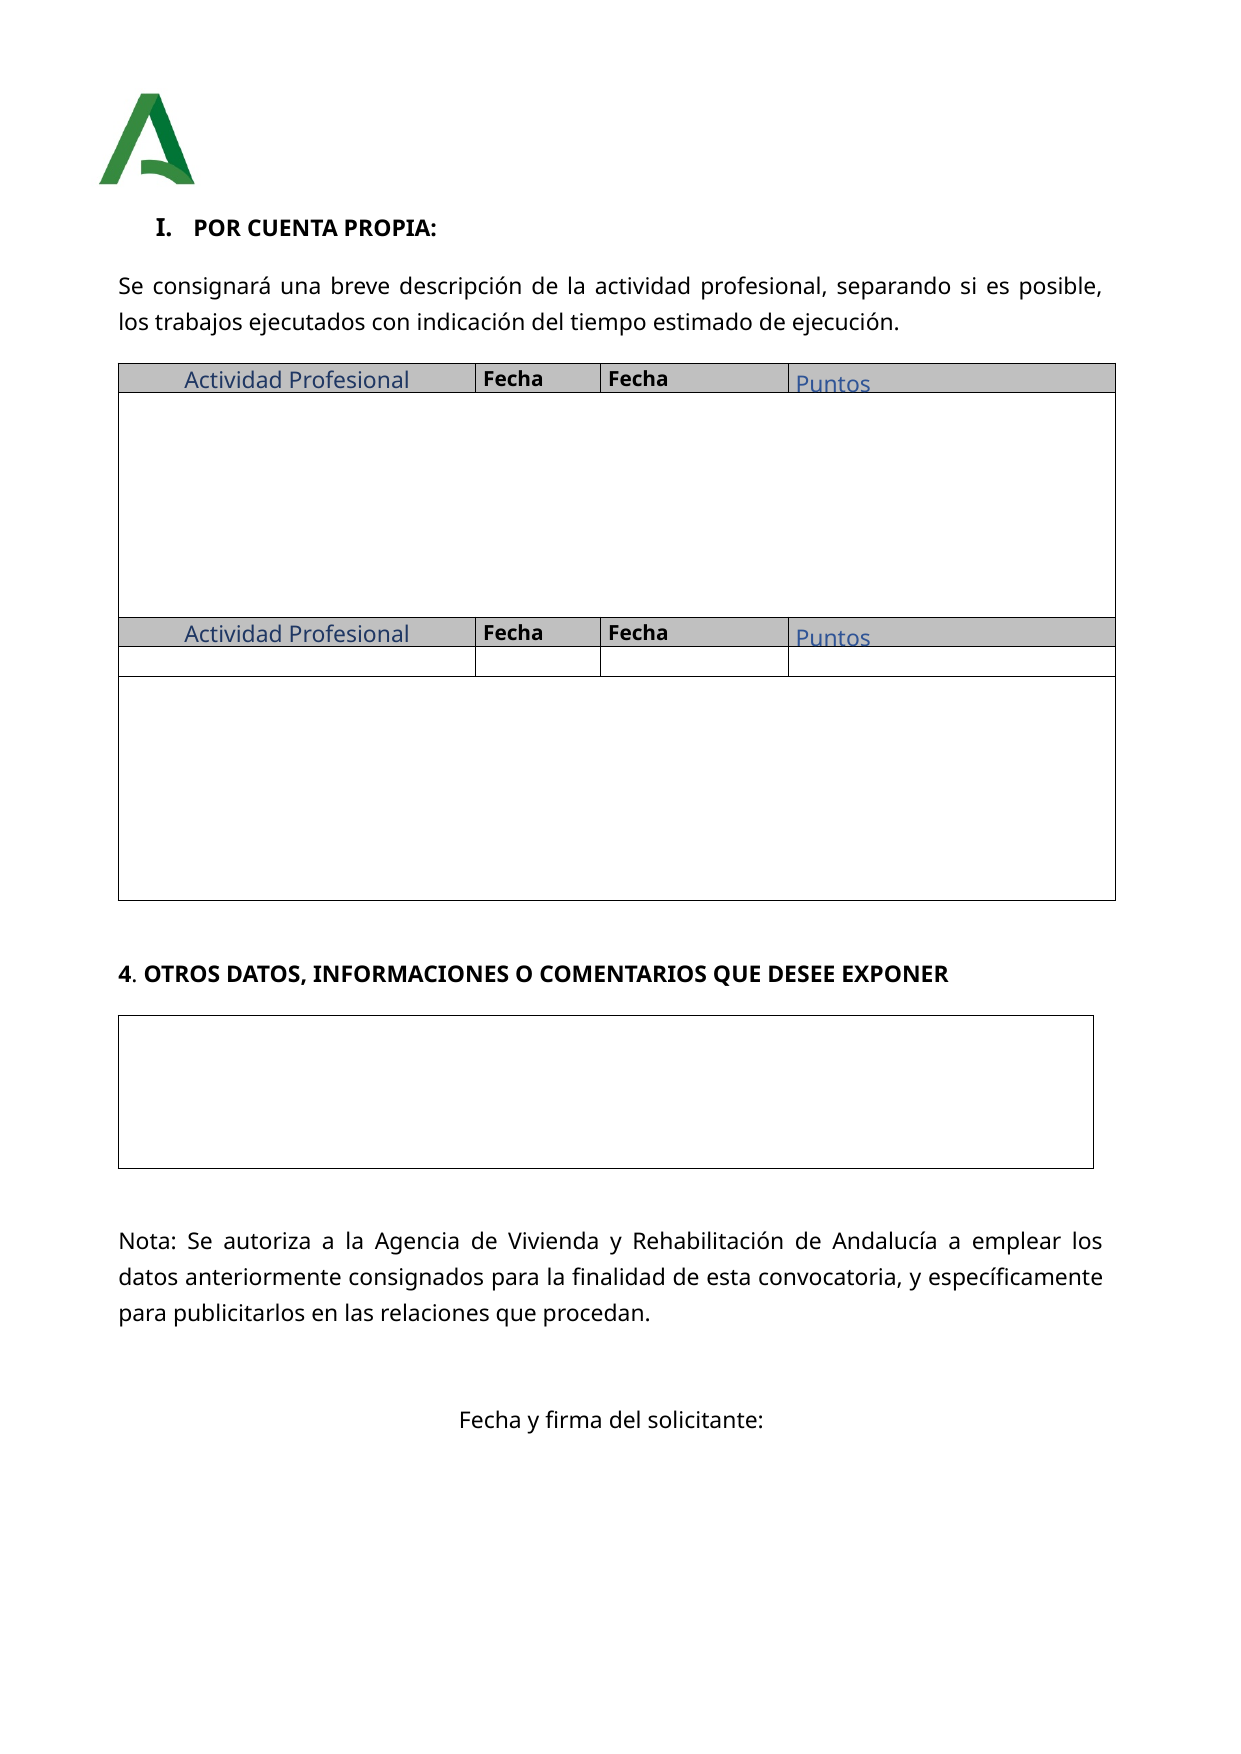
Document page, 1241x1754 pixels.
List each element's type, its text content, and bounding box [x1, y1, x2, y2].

picture [47, 88, 246, 189]
table_cell [601, 647, 788, 676]
text 4. OTROS DATOS, INFORMACIONES O COMENTARIOS QUE DESEE EXPONER [118, 958, 1104, 989]
text Se consignará una breve descripción de la actividad profesional, separando si es posible, los trabajos ejecutados con indicación del tiempo estimado de ejecución. [118, 270, 1104, 337]
table_cell Fecha finalización [601, 618, 788, 646]
table_cell Puntos Puntos [789, 618, 1115, 646]
table_cell Fecha inicio [476, 618, 600, 646]
table_cell Actividad Profesional Empresa [119, 618, 475, 646]
table_header Actividad Profesional Empresa [119, 364, 475, 392]
table_header Fecha inicio [476, 364, 600, 392]
text Nota: Se autoriza a la Agencia de Vivienda y Rehabilitación de Andalucía a emplear los datos anteriormente consignados para la finalidad de esta convocatoria, y específicamente para publicitarlos en las relaciones que procedan. [118, 1225, 1104, 1328]
table_header Puntos Puntos [789, 364, 1115, 392]
list POR CUENTA PROPIA: [156, 210, 1104, 244]
table_cell [789, 647, 1115, 676]
table_header [119, 1016, 1093, 1167]
table_cell [119, 677, 1115, 900]
table_header Fecha finalización [601, 364, 788, 392]
text Fecha y firma del solicitante: [118, 1404, 1104, 1436]
table_cell [119, 393, 1115, 617]
table_cell [476, 647, 600, 676]
table_cell [119, 647, 475, 676]
